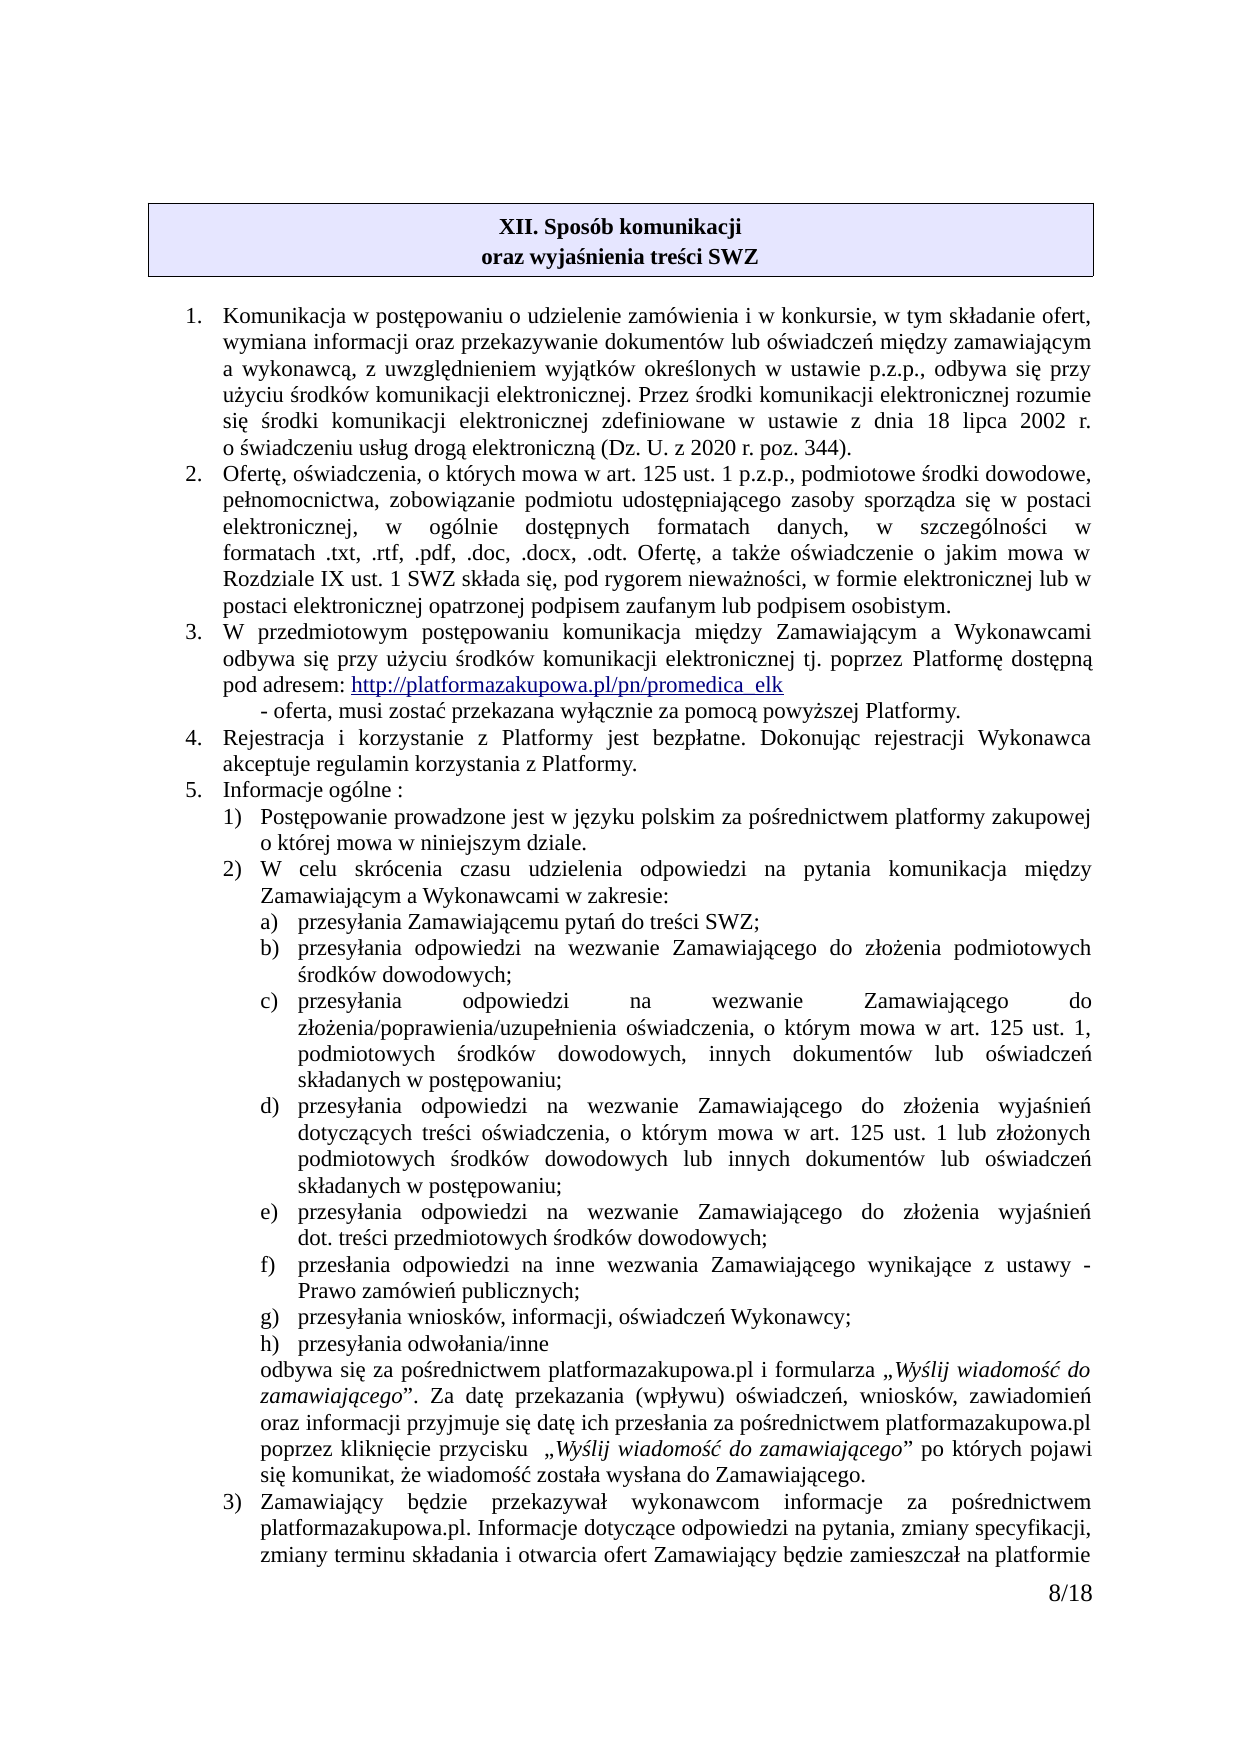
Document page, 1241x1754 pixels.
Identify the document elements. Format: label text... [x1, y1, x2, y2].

list - oferta, musi zostać przekazana wyłącznie za pomocą powyższej Platformy. [223, 697, 1093, 724]
list Informacje ogólne : [185, 776, 1093, 803]
list przesyłania Zamawiającemu pytań do treści SWZ; [260, 908, 1093, 934]
list przesyłania odpowiedzi na wezwanie Zamawiającego do złożenia/poprawienia/uzupełnienia oświadczenia, o którym mowa w art. 125 ust. 1, podmiotowych środków dowodowych, innych dokumentów lub oświadczeń składanych w postępowaniu; [260, 987, 1093, 1093]
list przesyłania odpowiedzi na wezwanie Zamawiającego do złożenia podmiotowych środków dowodowych; [260, 934, 1093, 987]
list Ofertę, oświadczenia, o których mowa w art. 125 ust. 1 p.z.p., podmiotowe środki dowodowe, pełnomocnictwa, zobowiązanie podmiotu udostępniającego zasoby sporządza się w postaci elektronicznej, w ogólnie dostępnych formatach danych, w szczególności w formatach .txt, .rtf, .pdf, .doc, .docx, .odt. Ofertę, a także oświadczenie o jakim mowa w Rozdziale IX ust. 1 SWZ składa się, pod rygorem nieważności, w formie elektronicznej lub w postaci elektronicznej opatrzonej podpisem zaufanym lub podpisem osobistym. [185, 460, 1093, 618]
list W celu skrócenia czasu udzielenia odpowiedzi na pytania komunikacja między Zamawiającym a Wykonawcami w zakresie: [223, 855, 1093, 908]
list przesłania odpowiedzi na inne wezwania Zamawiającego wynikające z ustawy - Prawo zamówień publicznych; [260, 1251, 1093, 1303]
list W przedmiotowym postępowaniu komunikacja między Zamawiającym a Wykonawcami odbywa się przy użyciu środków komunikacji elektronicznej tj. poprzez Platformę dostępną pod adresem: http://platformazakupowa.pl/pn/promedica_elk [185, 618, 1093, 697]
list przesyłania odpowiedzi na wezwanie Zamawiającego do złożenia wyjaśnień dotyczących treści oświadczenia, o którym mowa w art. 125 ust. 1 lub złożonych podmiotowych środków dowodowych lub innych dokumentów lub oświadczeń składanych w postępowaniu; [260, 1093, 1093, 1198]
list Rejestracja i korzystanie z Platformy jest bezpłatne. Dokonując rejestracji Wykonawca akceptuje regulamin korzystania z Platformy. [185, 724, 1093, 776]
table_header XII. Sposób komunikacji oraz wyjaśnienia treści SWZ [149, 204, 1093, 276]
list przesyłania odwołania/inne [260, 1330, 1093, 1356]
list odbywa się za pośrednictwem platformazakupowa.pl i formularza „Wyślij wiadomość do zamawiającego”. Za datę przekazania (wpływu) oświadczeń, wniosków, zawiadomień oraz informacji przyjmuje się datę ich przesłania za pośrednictwem platformazakupowa.pl poprzez kliknięcie przycisku „Wyślij wiadomość do zamawiającego” po których pojawi się komunikat, że wiadomość została wysłana do Zamawiającego. [223, 1356, 1093, 1488]
list Komunikacja w postępowaniu o udzielenie zamówienia i w konkursie, w tym składanie ofert, wymiana informacji oraz przekazywanie dokumentów lub oświadczeń między zamawiającym a wykonawcą, z uwzględnieniem wyjątków określonych w ustawie p.z.p., odbywa się przy użyciu środków komunikacji elektronicznej. Przez środki komunikacji elektronicznej rozumie się środki komunikacji elektronicznej zdefiniowane w ustawie z dnia 18 lipca 2002 r. o świadczeniu usług drogą elektroniczną (Dz. U. z 2020 r. poz. 344). [185, 302, 1093, 460]
list przesyłania wniosków, informacji, oświadczeń Wykonawcy; [260, 1303, 1093, 1330]
list Zamawiający będzie przekazywał wykonawcom informacje za pośrednictwem platformazakupowa.pl. Informacje dotyczące odpowiedzi na pytania, zmiany specyfikacji, zmiany terminu składania i otwarcia ofert Zamawiający będzie zamieszczał na platformie [223, 1488, 1093, 1567]
list Postępowanie prowadzone jest w języku polskim za pośrednictwem platformy zakupowej o której mowa w niniejszym dziale. [223, 803, 1093, 855]
list przesyłania odpowiedzi na wezwanie Zamawiającego do złożenia wyjaśnień dot. treści przedmiotowych środków dowodowych; [260, 1198, 1093, 1251]
